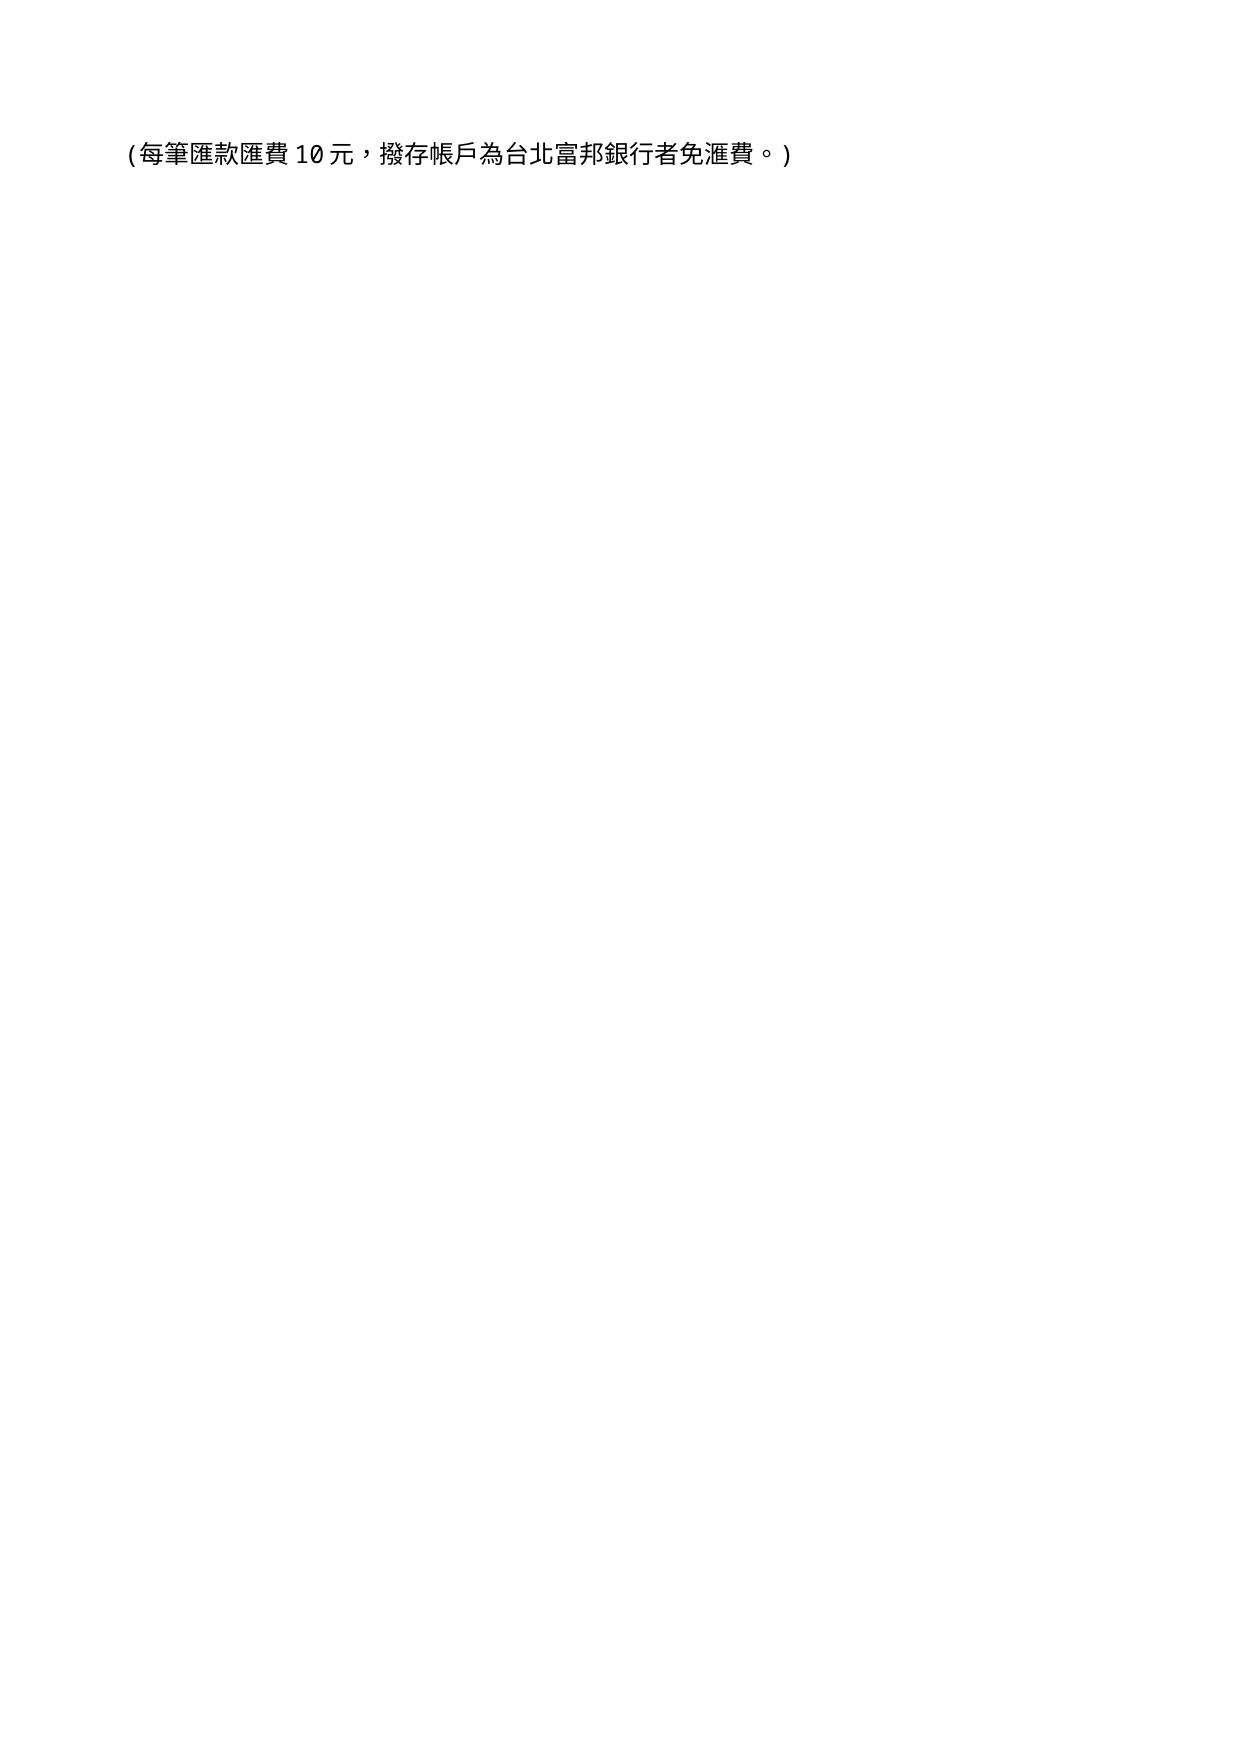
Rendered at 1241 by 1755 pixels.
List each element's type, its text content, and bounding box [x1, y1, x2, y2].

text (每筆匯款匯費10元，撥存帳戶為台北富邦銀行者免滙費。) [124, 134, 1110, 171]
